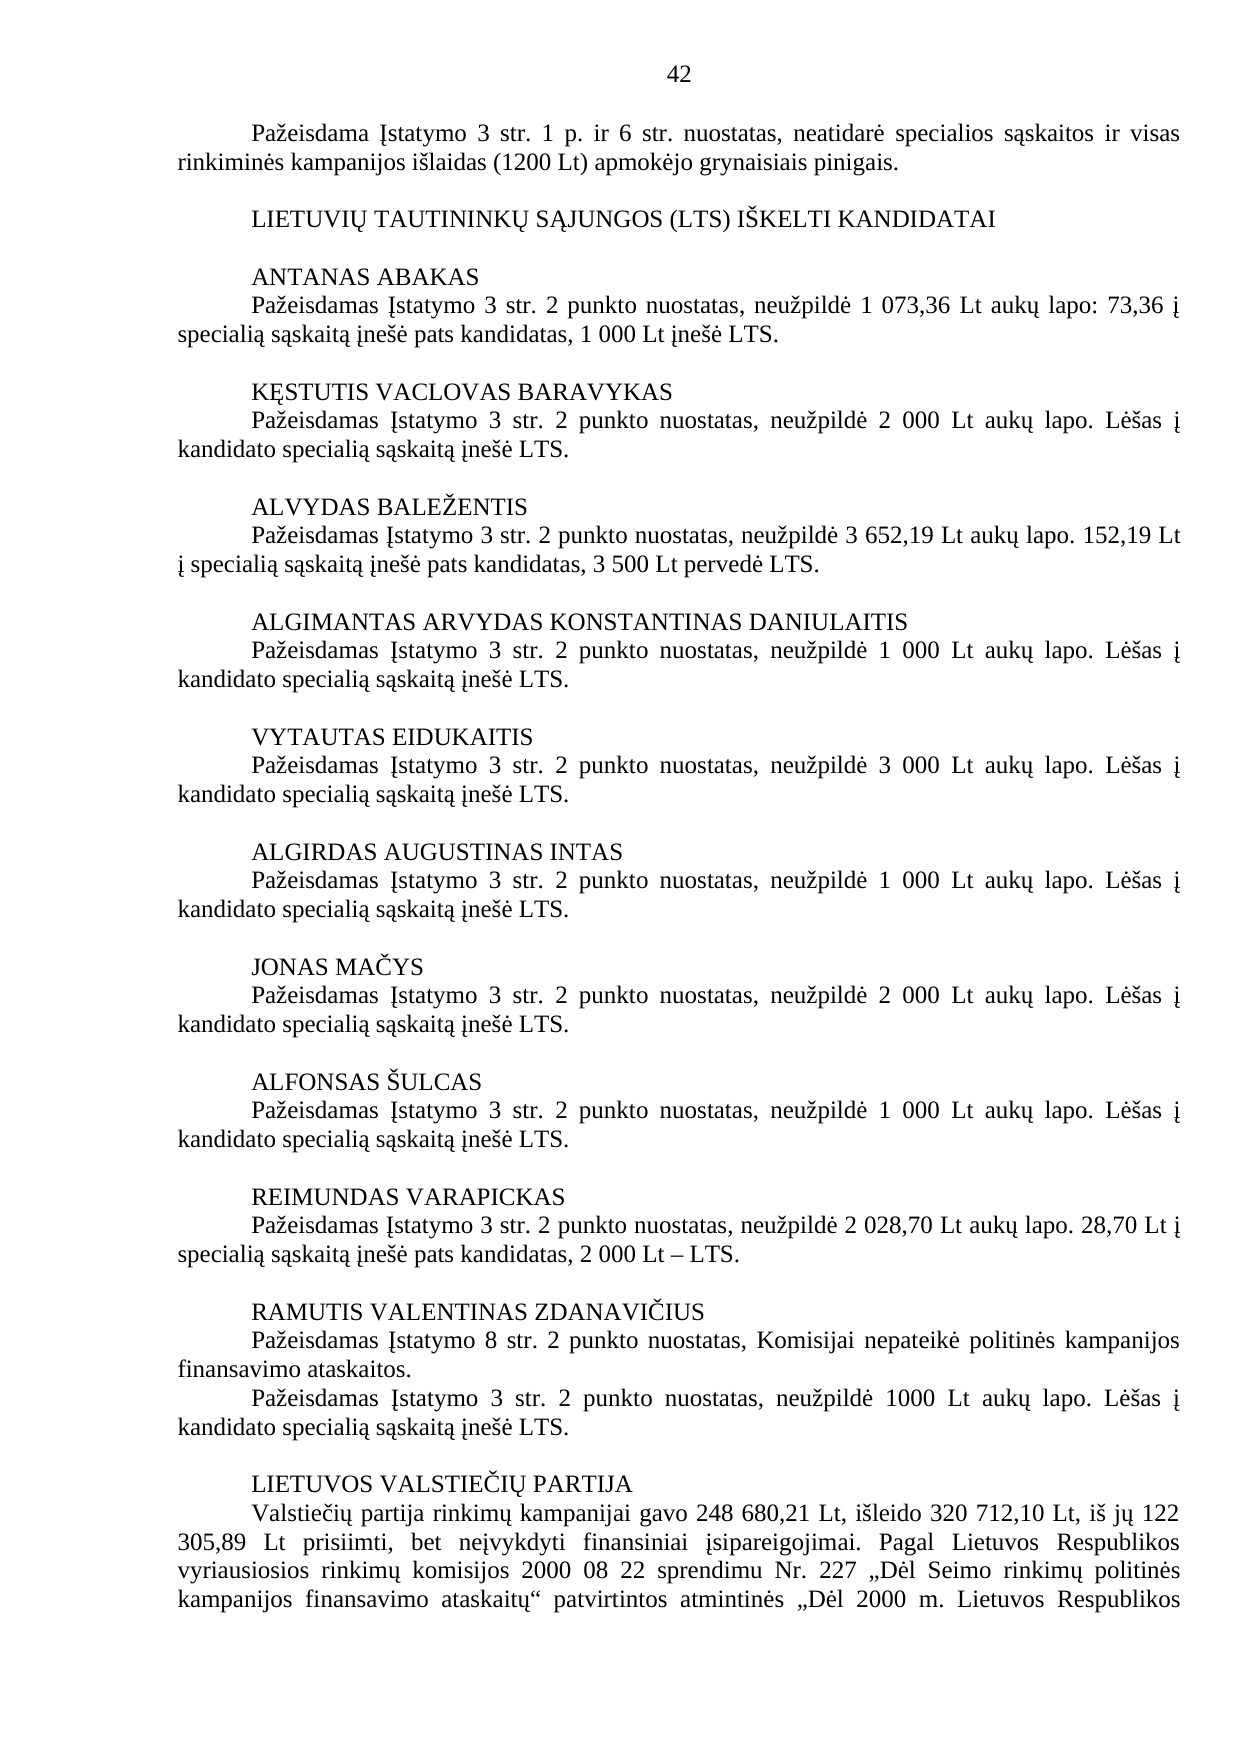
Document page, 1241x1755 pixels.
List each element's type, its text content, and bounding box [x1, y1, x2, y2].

text Pažeisdamas Įstatymo 3 str. 2 punkto nuostatas, neužpildė 3 652,19 Lt aukų lapo. 152,19 Lt į specialią sąskaitą įnešė pats kandidatas, 3 500 Lt pervedė LTS. [177, 521, 1181, 578]
text Pažeisdamas Įstatymo 3 str. 2 punkto nuostatas, neužpildė 1 000 Lt aukų lapo. Lėšas į kandidato specialią sąskaitą įnešė LTS. [177, 1096, 1181, 1153]
text Pažeisdamas Įstatymo 3 str. 2 punkto nuostatas, neužpildė 3 000 Lt aukų lapo. Lėšas į kandidato specialią sąskaitą įnešė LTS. [177, 751, 1181, 808]
text Pažeisdamas Įstatymo 3 str. 2 punkto nuostatas, neužpildė 1 000 Lt aukų lapo. Lėšas į kandidato specialią sąskaitą įnešė LTS. [177, 636, 1181, 693]
text KĘSTUTIS VACLOVAS BARAVYKAS [177, 377, 1181, 406]
text Valstiečių partija rinkimų kampanijai gavo 248 680,21 Lt, išleido 320 712,10 Lt, iš jų 122 305,89 Lt prisiimti, bet neįvykdyti finansiniai įsipareigojimai. Pagal Lietuvos Respublikos vyriausiosios rinkimų komisijos 2000 08 22 sprendimu Nr. 227 „Dėl Seimo rinkimų politinės kampanijos finansavimo ataskaitų“ patvirtintos atmintinės „Dėl 2000 m. Lietuvos Respublikos [177, 1498, 1181, 1613]
text Pažeisdamas Įstatymo 3 str. 2 punkto nuostatas, neužpildė 2 000 Lt aukų lapo. Lėšas į kandidato specialią sąskaitą įnešė LTS. [177, 981, 1181, 1038]
text Pažeisdamas Įstatymo 3 str. 2 punkto nuostatas, neužpildė 1000 Lt aukų lapo. Lėšas į kandidato specialią sąskaitą įnešė LTS. [177, 1383, 1181, 1441]
text Pažeisdamas Įstatymo 3 str. 2 punkto nuostatas, neužpildė 2 028,70 Lt aukų lapo. 28,70 Lt į specialią sąskaitą įnešė pats kandidatas, 2 000 Lt – LTS. [177, 1211, 1181, 1268]
text ALFONSAS ŠULCAS [177, 1067, 1181, 1096]
text REIMUNDAS VARAPICKAS [177, 1182, 1181, 1211]
text JONAS MAČYS [177, 952, 1181, 981]
text Pažeisdamas Įstatymo 3 str. 2 punkto nuostatas, neužpildė 2 000 Lt aukų lapo. Lėšas į kandidato specialią sąskaitą įnešė LTS. [177, 406, 1181, 463]
text ALGIRDAS AUGUSTINAS INTAS [177, 837, 1181, 866]
text ANTANAS ABAKAS [177, 262, 1181, 291]
text VYTAUTAS EIDUKAITIS [177, 722, 1181, 751]
text RAMUTIS VALENTINAS ZDANAVIČIUS [177, 1297, 1181, 1326]
text ALGIMANTAS ARVYDAS KONSTANTINAS DANIULAITIS [177, 607, 1181, 636]
text ALVYDAS BALEŽENTIS [177, 492, 1181, 521]
text Pažeisdamas Įstatymo 8 str. 2 punkto nuostatas, Komisijai nepateikė politinės kampanijos finansavimo ataskaitos. [177, 1326, 1181, 1383]
text Pažeisdamas Įstatymo 3 str. 2 punkto nuostatas, neužpildė 1 000 Lt aukų lapo. Lėšas į kandidato specialią sąskaitą įnešė LTS. [177, 866, 1181, 923]
text LIETUVIŲ TAUTININKŲ SĄJUNGOS (LTS) IŠKELTI KANDIDATAI [177, 204, 1181, 233]
text Pažeisdama Įstatymo 3 str. 1 p. ir 6 str. nuostatas, neatidarė specialios sąskaitos ir visas rinkiminės kampanijos išlaidas (1200 Lt) apmokėjo grynaisiais pinigais. [177, 118, 1181, 176]
text Pažeisdamas Įstatymo 3 str. 2 punkto nuostatas, neužpildė 1 073,36 Lt aukų lapo: 73,36 į specialią sąskaitą įnešė pats kandidatas, 1 000 Lt įnešė LTS. [177, 291, 1181, 348]
text LIETUVOS VALSTIEČIŲ PARTIJA [177, 1469, 1181, 1498]
